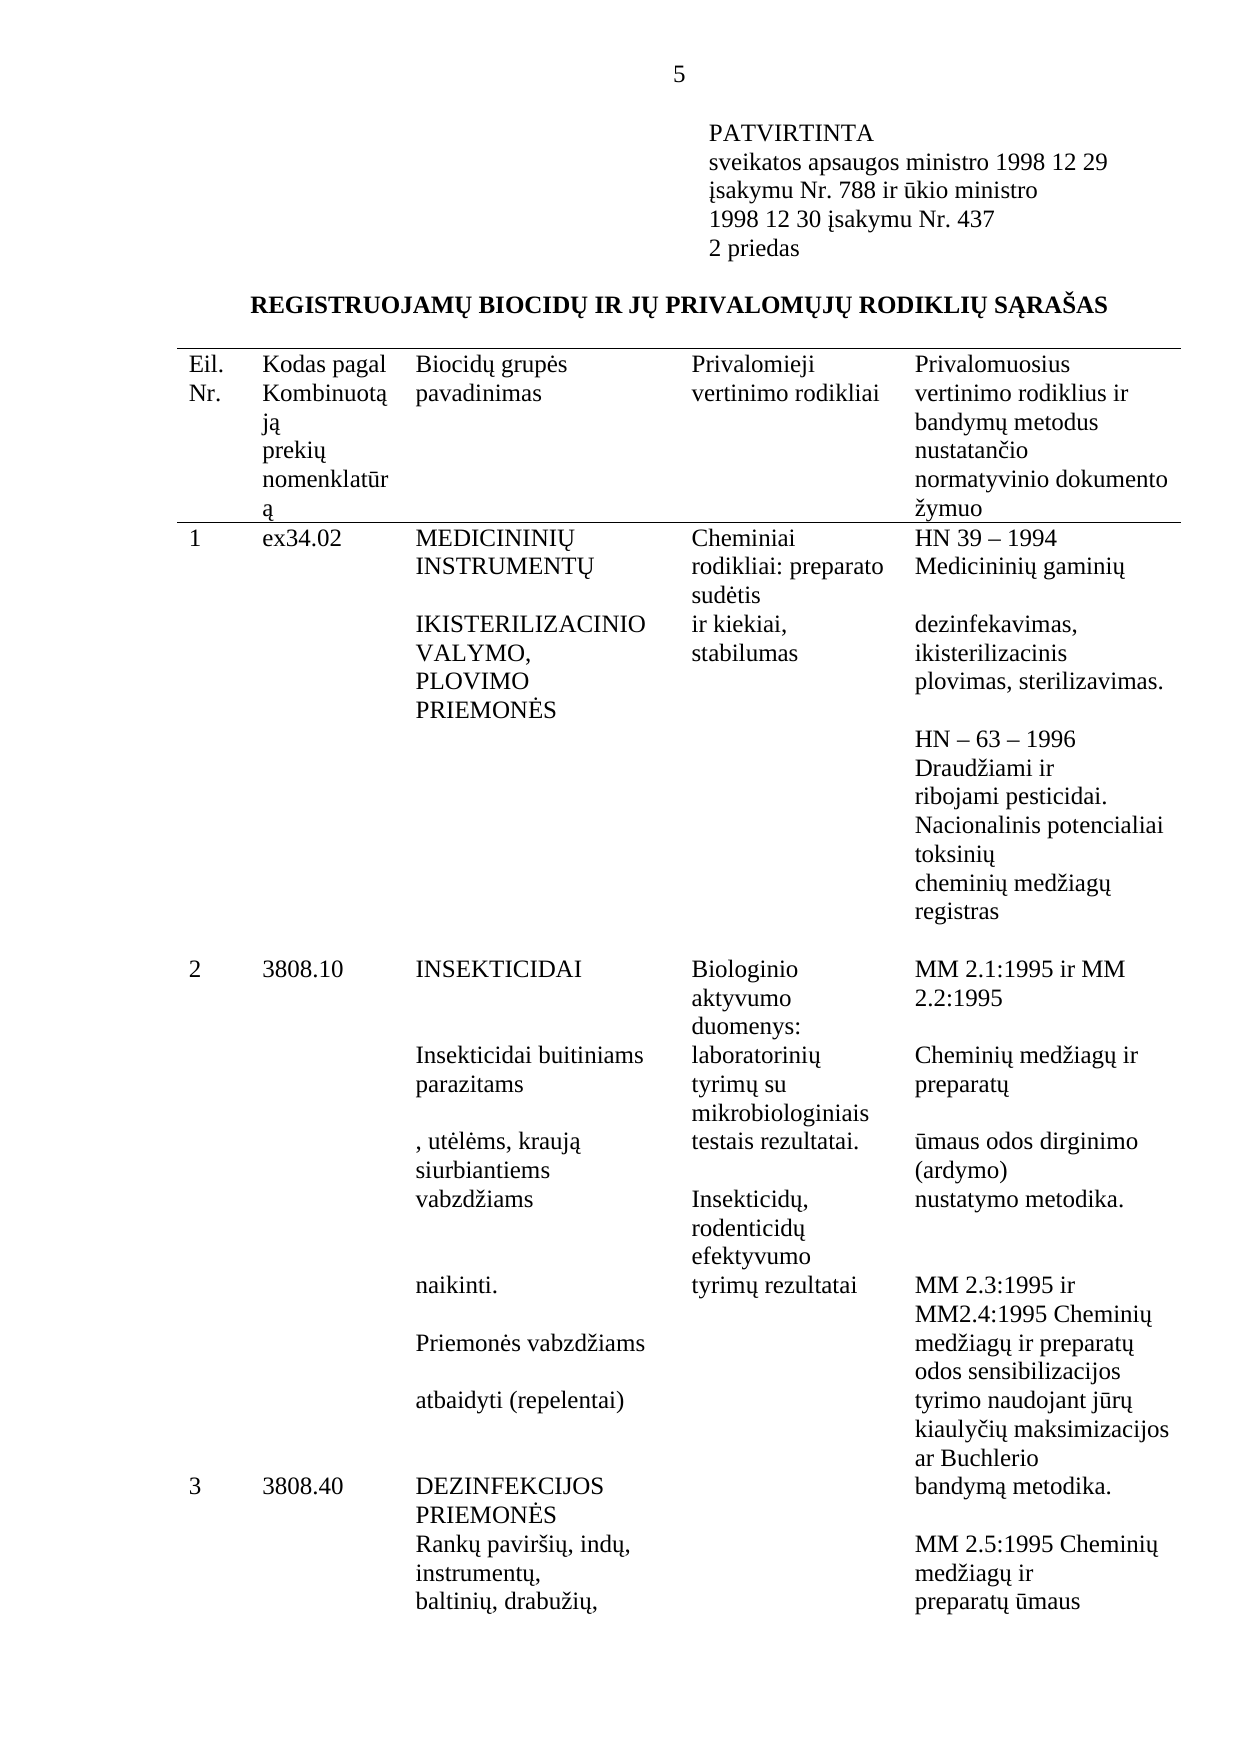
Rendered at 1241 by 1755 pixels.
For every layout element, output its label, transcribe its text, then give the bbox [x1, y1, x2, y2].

table_cell [251, 1270, 404, 1328]
table_cell [177, 1328, 251, 1385]
table_cell MM 2.3:1995 ir MM2.4:1995 Cheminių [903, 1270, 1181, 1328]
table_cell 3 [177, 1471, 251, 1529]
table_cell [680, 1529, 903, 1586]
table_cell [404, 810, 680, 868]
table_cell Insekticidų, rodenticidų efektyvumo [680, 1184, 903, 1270]
table_cell nustatymo metodika. [903, 1184, 1181, 1270]
table_cell [680, 724, 903, 781]
table_cell [251, 925, 404, 954]
table_cell [177, 1270, 251, 1328]
table_cell [177, 609, 251, 666]
table_cell [177, 1184, 251, 1270]
table_cell baltinių, drabužių, [404, 1586, 680, 1615]
table_cell [177, 810, 251, 868]
table_cell [680, 810, 903, 868]
table_cell 2 [177, 954, 251, 1040]
table_cell [177, 1586, 251, 1615]
table_cell dezinfekavimas, ikisterilizacinis [903, 609, 1181, 666]
table_cell HN – 63 – 1996 Draudžiami ir [903, 724, 1181, 781]
table_cell [177, 1385, 251, 1414]
table_cell IKISTERILIZACINIO VALYMO, [404, 609, 680, 666]
table_cell [404, 868, 680, 925]
table_cell [177, 666, 251, 724]
text Registruojamų biocidų ir jų privalomųjų rodiklių sąrašas [177, 291, 1181, 319]
table_cell laboratorinių tyrimų su mikrobiologiniais [680, 1040, 903, 1126]
table_cell DEZINFEKCIJOS PRIEMONĖS [404, 1471, 680, 1529]
table_cell [251, 1414, 404, 1471]
table_cell [903, 925, 1181, 954]
table_cell [404, 724, 680, 781]
table_cell [251, 1040, 404, 1126]
table_cell [177, 724, 251, 781]
table_cell 3808.40 [251, 1471, 404, 1529]
table_cell Biologinio aktyvumo duomenys: [680, 954, 903, 1040]
table_cell Cheminių medžiagų ir preparatų [903, 1040, 1181, 1126]
table_cell [680, 1414, 903, 1471]
table_header Biocidų grupės pavadinimas [404, 349, 680, 522]
table_cell PLOVIMO PRIEMONĖS [404, 666, 680, 724]
table_cell testais rezultatai. [680, 1126, 903, 1184]
table_header Eil. Nr. [177, 349, 251, 522]
table_cell MM 2.5:1995 Cheminių medžiagų ir [903, 1529, 1181, 1586]
table_cell INSEKTICIDAI [404, 954, 680, 1040]
table_cell [680, 1328, 903, 1385]
table_cell plovimas, sterilizavimas. [903, 666, 1181, 724]
table_cell [177, 1414, 251, 1471]
table_cell [251, 1126, 404, 1184]
text 2 priedas [177, 233, 1181, 262]
table_cell [251, 1586, 404, 1615]
table_cell tyrimo naudojant jūrų [903, 1385, 1181, 1414]
table_cell MM 2.1:1995 ir MM 2.2:1995 [903, 954, 1181, 1040]
table_cell [680, 1471, 903, 1529]
text sveikatos apsaugos ministro 1998 12 29 įsakymu Nr. 788 ir ūkio ministro [709, 147, 1181, 204]
table_header Privalomieji vertinimo rodikliai [680, 349, 903, 522]
table_cell naikinti. [404, 1270, 680, 1328]
table_cell 3808.10 [251, 954, 404, 1040]
table_cell , utėlėms, kraują siurbiantiems [404, 1126, 680, 1184]
table_cell bandymą metodika. [903, 1471, 1181, 1529]
table_cell medžiagų ir preparatų odos sensibilizacijos [903, 1328, 1181, 1385]
table_cell [177, 925, 251, 954]
table_cell [680, 1586, 903, 1615]
table_cell [177, 1126, 251, 1184]
table_cell [251, 810, 404, 868]
table_cell cheminių medžiagų registras [903, 868, 1181, 925]
table_cell [680, 1385, 903, 1414]
table_cell [404, 925, 680, 954]
table_cell ex34.02 [251, 523, 404, 609]
table_cell [177, 1529, 251, 1586]
table_cell ribojami pesticidai. [903, 781, 1181, 810]
text PATVIRTINTA [177, 118, 1181, 147]
table_cell [251, 1184, 404, 1270]
table_cell [680, 666, 903, 724]
table_cell [680, 925, 903, 954]
table_cell ūmaus odos dirginimo (ardymo) [903, 1126, 1181, 1184]
table_cell MEDICININIŲ INSTRUMENTŲ [404, 523, 680, 609]
table_cell 1 [177, 523, 251, 609]
table_cell [251, 724, 404, 781]
table_cell vabzdžiams [404, 1184, 680, 1270]
table_cell [251, 781, 404, 810]
table_cell ir kiekiai, stabilumas [680, 609, 903, 666]
table_cell Insekticidai buitiniams parazitams [404, 1040, 680, 1126]
table_cell [251, 1385, 404, 1414]
table_cell [251, 609, 404, 666]
table_cell [251, 666, 404, 724]
table_cell [680, 868, 903, 925]
table_cell Priemonės vabzdžiams [404, 1328, 680, 1385]
table_cell [251, 1529, 404, 1586]
table_cell [177, 1040, 251, 1126]
table_cell [177, 868, 251, 925]
table_cell [251, 868, 404, 925]
table_header Kodas pagal Kombinuotąją prekių nomenklatūrą [251, 349, 404, 522]
table_cell Nacionalinis potencialiai toksinių [903, 810, 1181, 868]
table_cell Cheminiai rodikliai: preparato sudėtis [680, 523, 903, 609]
table_cell [404, 1414, 680, 1471]
table_cell preparatų ūmaus [903, 1586, 1181, 1615]
table_cell kiaulyčių maksimizacijos ar Buchlerio [903, 1414, 1181, 1471]
table_cell tyrimų rezultatai [680, 1270, 903, 1328]
table_cell [177, 781, 251, 810]
table_cell [251, 1328, 404, 1385]
table_header Privalomuosius vertinimo rodiklius ir bandymų metodus nustatančio normatyvinio dokumento žymuo [903, 349, 1181, 522]
text 1998 12 30 įsakymu Nr. 437 [177, 204, 1181, 233]
table_cell Rankų paviršių, indų, instrumentų, [404, 1529, 680, 1586]
table_cell atbaidyti (repelentai) [404, 1385, 680, 1414]
table_cell [680, 781, 903, 810]
table_cell HN 39 – 1994 Medicininių gaminių [903, 523, 1181, 609]
table_cell [404, 781, 680, 810]
